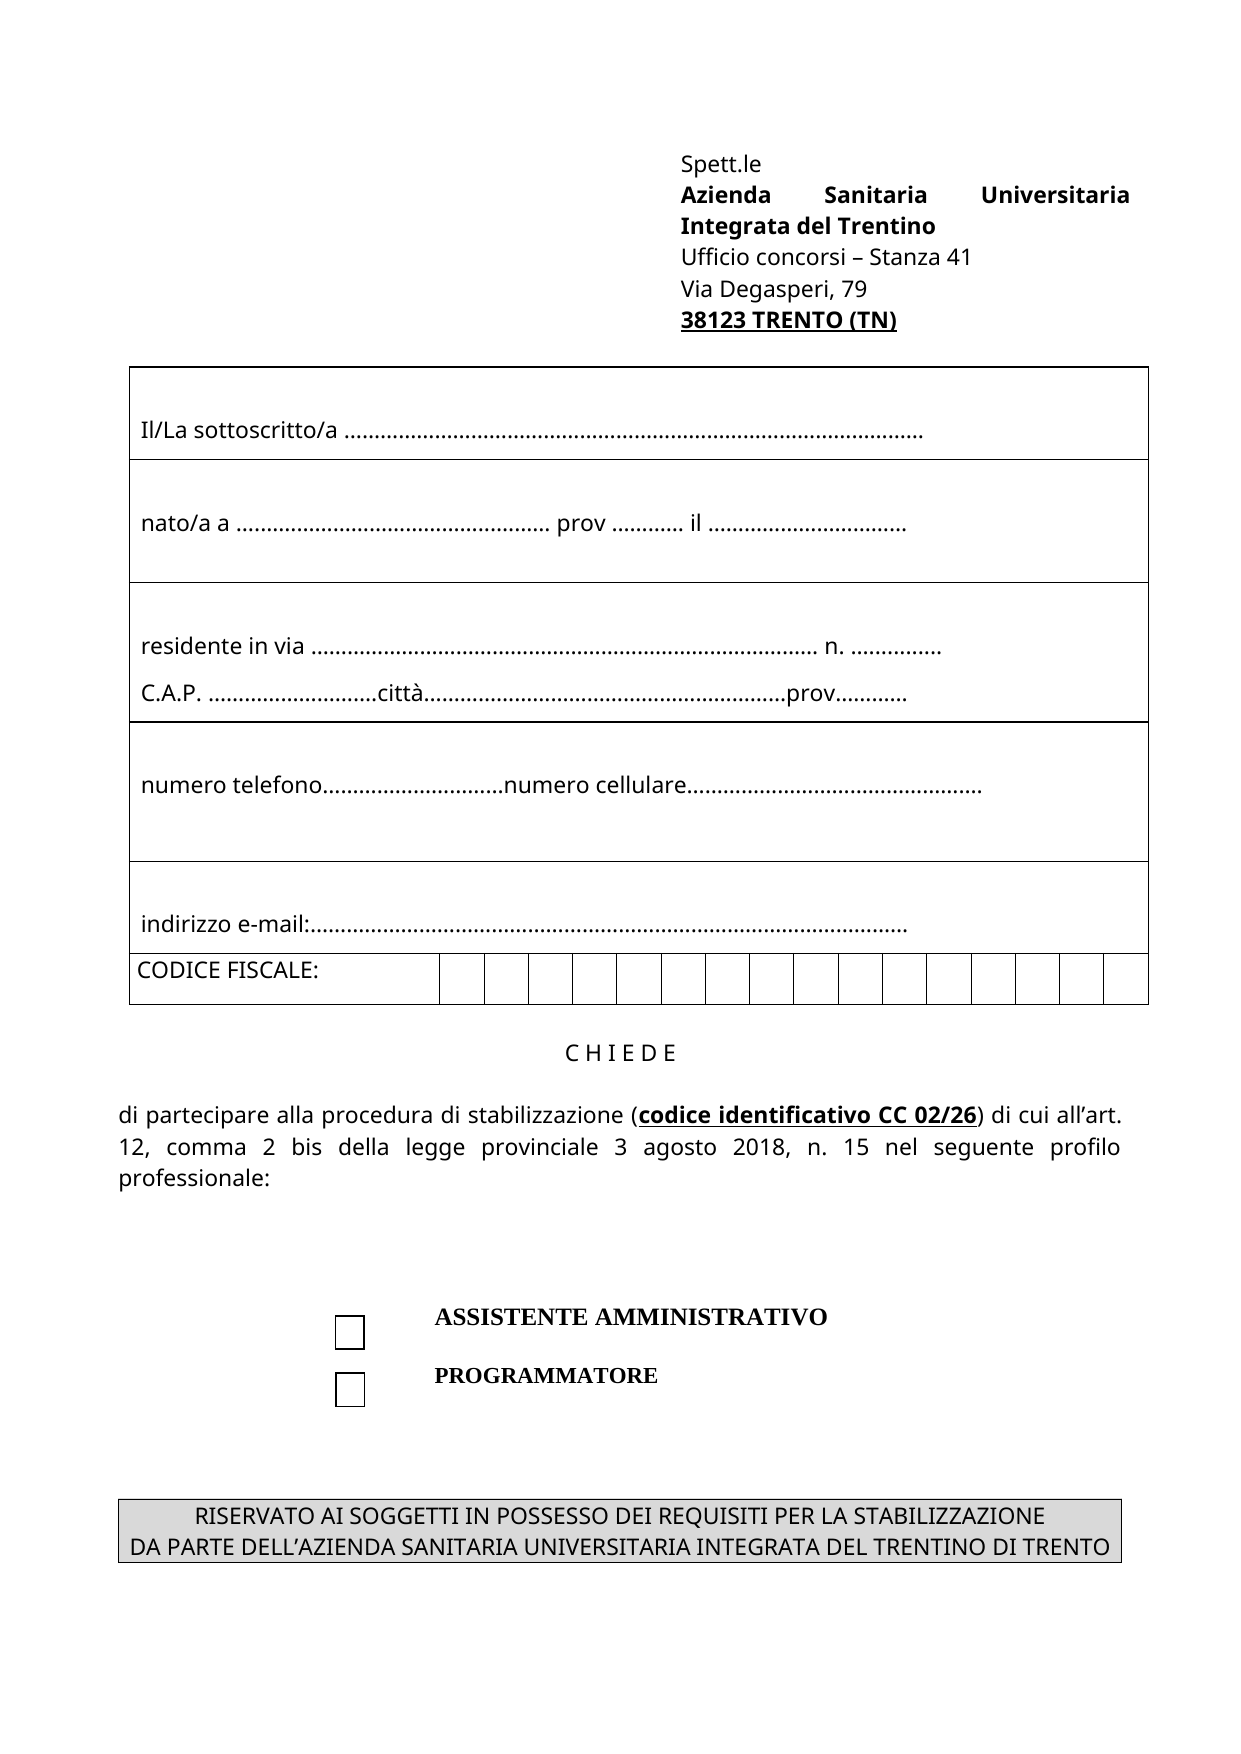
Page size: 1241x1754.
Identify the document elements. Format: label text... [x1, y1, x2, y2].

table_cell [1060, 954, 1103, 1004]
table_cell [706, 954, 749, 1004]
table_cell [529, 954, 572, 1004]
text 38123 TRENTO (TN) [681, 304, 1122, 335]
text RISERVATO AI SOGGETTI IN POSSESSO DEI REQUISITI PER LA STABILIZZAZIONE [119, 1500, 1121, 1530]
table_cell [662, 954, 705, 1004]
text Ufficio concorsi – Stanza 41 [681, 241, 1122, 273]
text Via Degasperi, 79 [681, 273, 1122, 304]
table_cell [883, 954, 926, 1004]
text di partecipare alla procedura di stabilizzazione (codice identificativo CC 02/26) di cui all’art. 12, comma 2 bis della legge provinciale 3 agosto 2018, n. 15 nel seguente profilo professionale: [118, 1099, 1122, 1193]
table_header Il/La sottoscritto/a …………………………………………………………………………………… [130, 368, 1148, 459]
table_cell [972, 954, 1015, 1004]
table_cell indirizzo e-mail:……………………………………………………………………………………… [130, 862, 1148, 953]
table_cell [927, 954, 971, 1004]
table_cell [440, 954, 484, 1004]
table_cell numero telefono…………………………numero cellulare…………………………………………. [130, 723, 1148, 861]
table_cell [617, 954, 661, 1004]
table_cell [794, 954, 838, 1004]
table_header [279, 1287, 423, 1346]
table_cell CODICE FISCALE: [130, 954, 439, 1004]
text Spett.le [681, 148, 1122, 179]
table_cell [839, 954, 882, 1004]
table_cell residente in via ………………………………………………………………………… n. …............ C.A.P. ……………………….città……………………………………………………prov………… [130, 583, 1148, 721]
table_cell [573, 954, 616, 1004]
table_cell PROGRAMMATORE [423, 1346, 961, 1405]
table_cell [1016, 954, 1059, 1004]
text Azienda Sanitaria Universitaria Integrata del Trentino [681, 179, 1131, 241]
table_cell [485, 954, 528, 1004]
text DA PARTE DELL’AZIENDA SANITARIA UNIVERSITARIA INTEGRATA DEL TRENTINO DI TRENTO [119, 1530, 1121, 1562]
table_header ASSISTENTE AMMINISTRATIVO [423, 1287, 961, 1346]
text C H I E D E [118, 1037, 1122, 1068]
table_cell [750, 954, 793, 1004]
table_cell [279, 1346, 423, 1405]
table_cell nato/a a ….………………………………...……… prov ………… il …………………………… [130, 460, 1148, 582]
table_cell [1104, 954, 1148, 1004]
